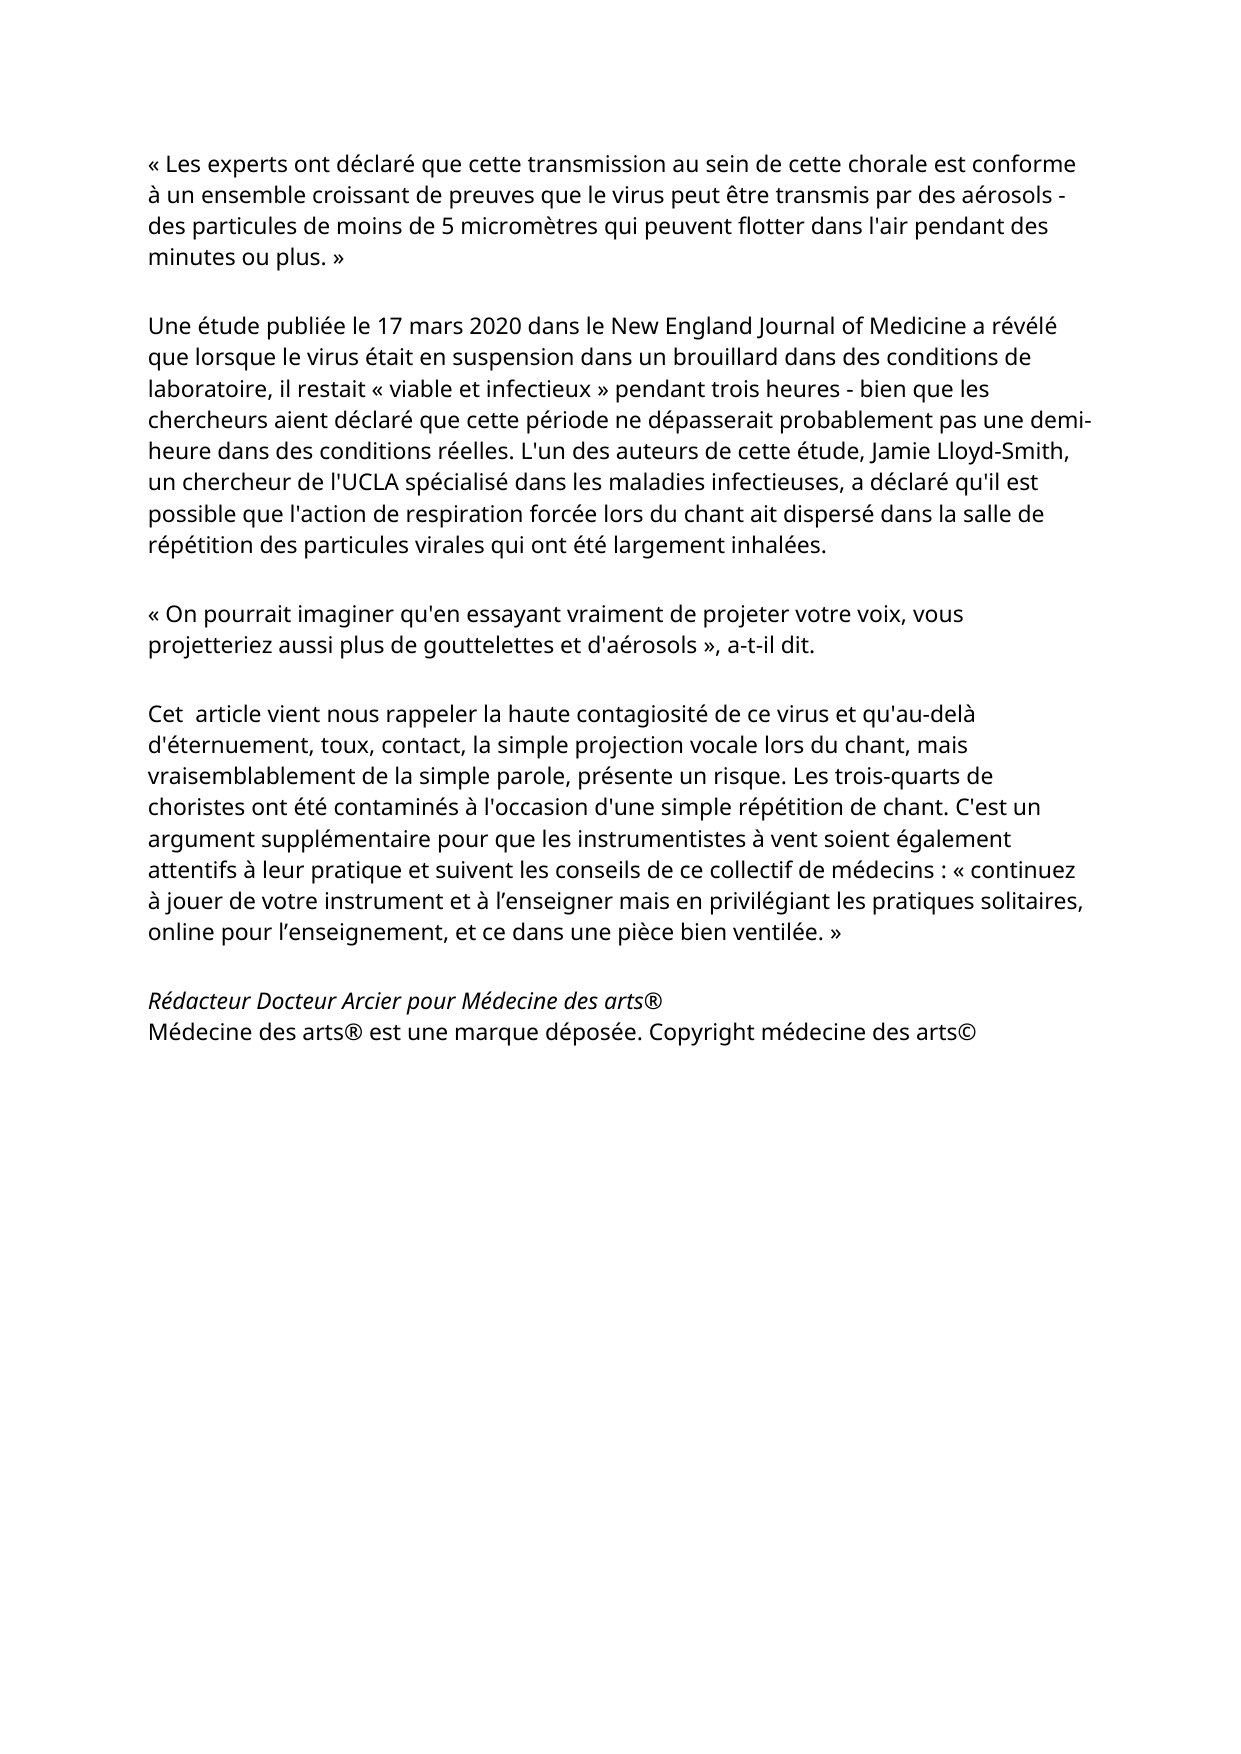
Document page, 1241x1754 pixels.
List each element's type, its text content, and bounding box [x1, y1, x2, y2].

text Cet article vient nous rappeler la haute contagiosité de ce virus et qu'au-delà d'éternuement, toux, contact, la simple projection vocale lors du chant, mais vraisemblablement de la simple parole, présente un risque. Les trois-quarts de choristes ont été contaminés à l'occasion d'une simple répétition de chant. C'est un argument supplémentaire pour que les instrumentistes à vent soient également attentifs à leur pratique et suivent les conseils de ce collectif de médecins : « continuez à jouer de votre instrument et à l’enseigner mais en privilégiant les pratiques solitaires, online pour l’enseignement, et ce dans une pièce bien ventilée. » [148, 698, 1093, 948]
text Une étude publiée le 17 mars 2020 dans le New England Journal of Medicine a révélé que lorsque le virus était en suspension dans un brouillard dans des conditions de laboratoire, il restait « viable et infectieux » pendant trois heures - bien que les chercheurs aient déclaré que cette période ne dépasserait probablement pas une demi-heure dans des conditions réelles. L'un des auteurs de cette étude, Jamie Lloyd-Smith, un chercheur de l'UCLA spécialisé dans les maladies infectieuses, a déclaré qu'il est possible que l'action de respiration forcée lors du chant ait dispersé dans la salle de répétition des particules virales qui ont été largement inhalées. [148, 310, 1093, 560]
text « Les experts ont déclaré que cette transmission au sein de cette chorale est conforme à un ensemble croissant de preuves que le virus peut être transmis par des aérosols - des particules de moins de 5 micromètres qui peuvent flotter dans l'air pendant des minutes ou plus. » [148, 148, 1093, 273]
text Rédacteur Docteur Arcier pour Médecine des arts® Médecine des arts® est une marque déposée. Copyright médecine des arts© [148, 985, 1093, 1048]
text « On pourrait imaginer qu'en essayant vraiment de projeter votre voix, vous projetteriez aussi plus de gouttelettes et d'aérosols », a-t-il dit. [148, 598, 1093, 660]
